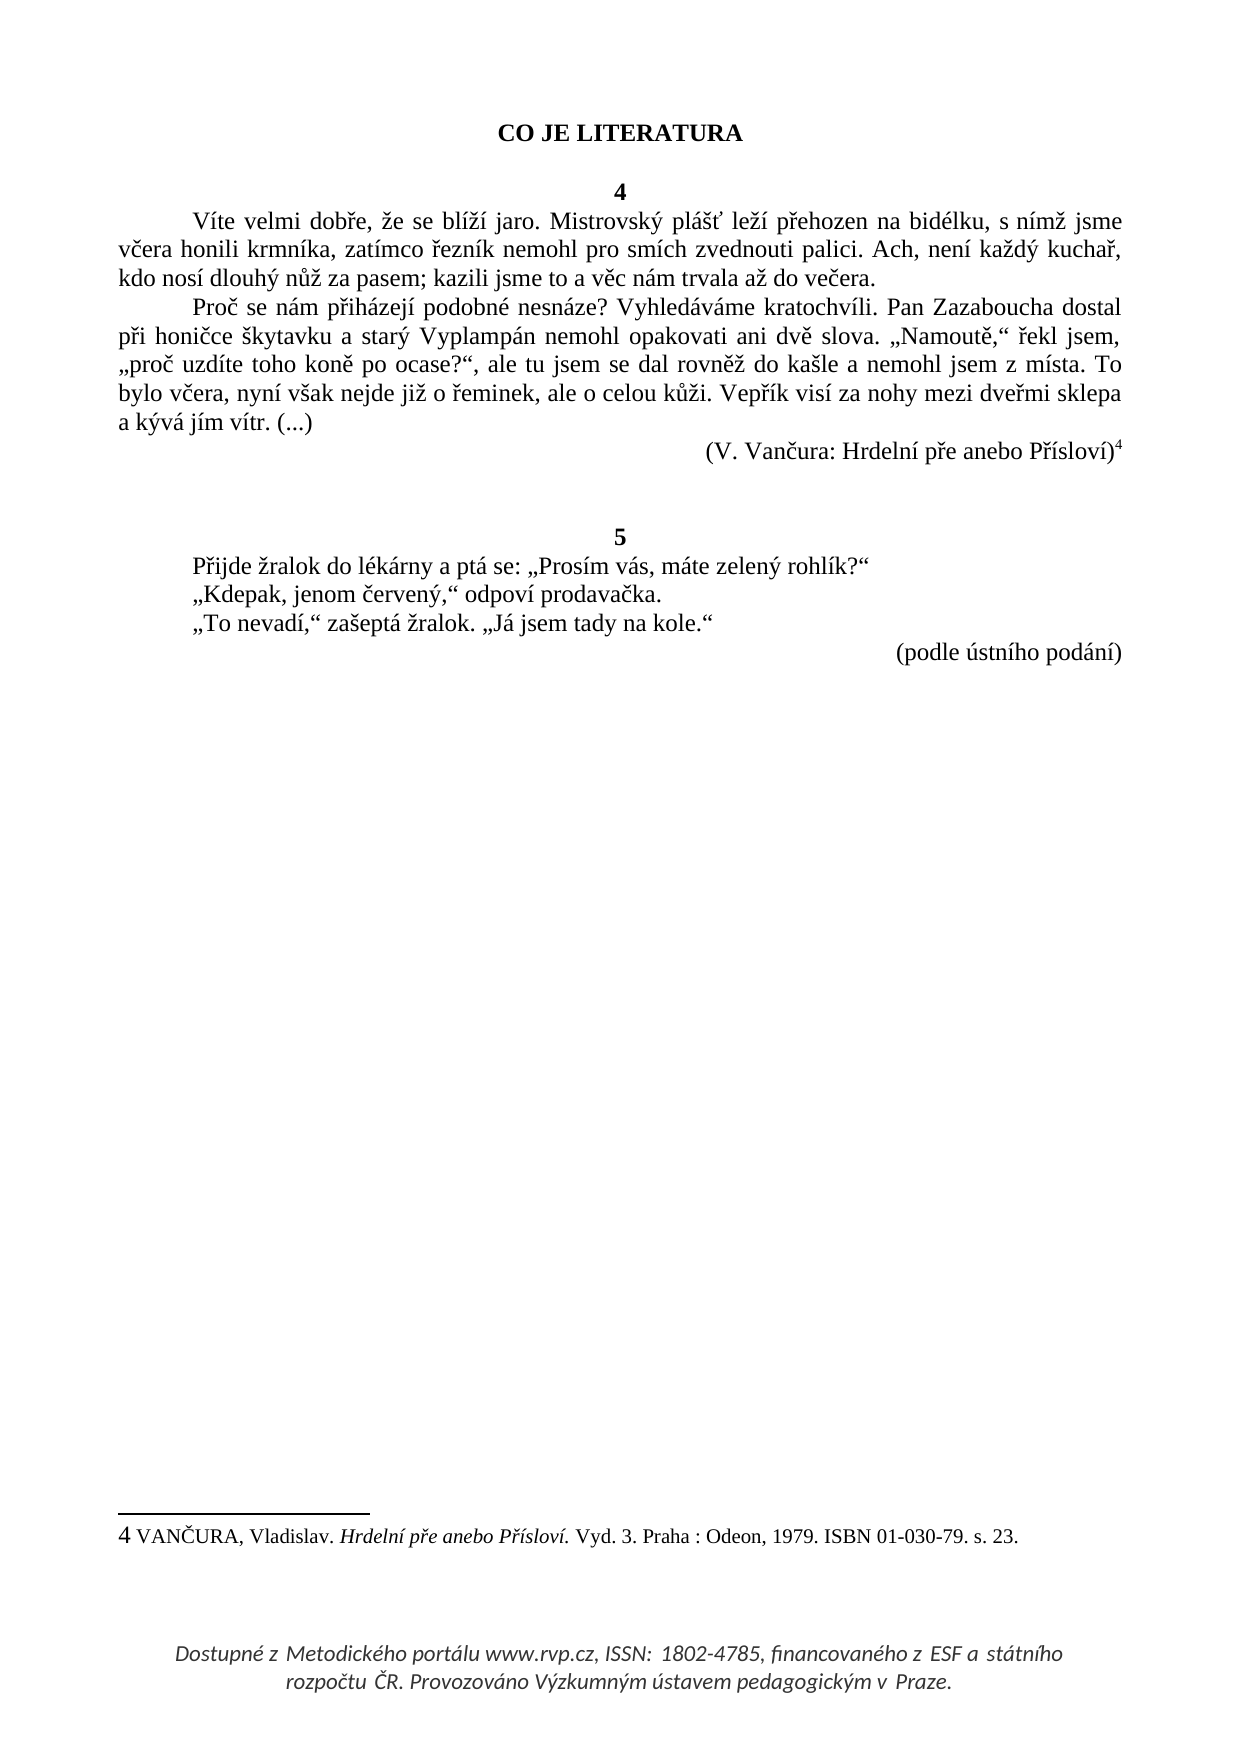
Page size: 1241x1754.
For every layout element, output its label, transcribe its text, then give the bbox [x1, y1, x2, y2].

text (V. Vančura: Hrdelní pře anebo Přísloví) [118, 436, 1122, 464]
text 5 [118, 522, 1122, 551]
text „Kdepak, jenom červený,“ odpoví prodavačka. [118, 579, 1122, 608]
text VANČURA, Vladislav. Hrdelní pře anebo Přísloví. Vyd. 3. Praha : Odeon, 1979. ISBN 01-030-79. s. 23. [118, 1520, 1122, 1549]
text 4 [118, 177, 1122, 206]
text Přijde žralok do lékárny a ptá se: „Prosím vás, máte zelený rohlík?“ [118, 551, 1122, 579]
text Víte velmi dobře, že se blíží jaro. Mistrovský plášť leží přehozen na bidélku, s nímž jsme včera honili krmníka, zatímco řezník nemohl pro smích zvednouti palici. Ach, není každý kuchař, kdo nosí dlouhý nůž za pasem; kazili jsme to a věc nám trvala až do večera. [118, 206, 1122, 292]
text „To nevadí,“ zašeptá žralok. „Já jsem tady na kole.“ [118, 608, 1122, 637]
text (podle ústního podání) [118, 637, 1122, 666]
text Proč se nám přiházejí podobné nesnáze? Vyhledáváme kratochvíli. Pan Zazaboucha dostal při honičce škytavku a starý Vyplampán nemohl opakovati ani dvě slova. „Namoutě,“ řekl jsem, „proč uzdíte toho koně po ocase?“, ale tu jsem se dal rovněž do kašle a nemohl jsem z místa. To bylo včera, nyní však nejde již o řeminek, ale o celou kůži. Vepřík visí za nohy mezi dveřmi sklepa a kývá jím vítr. (...) [118, 292, 1122, 436]
